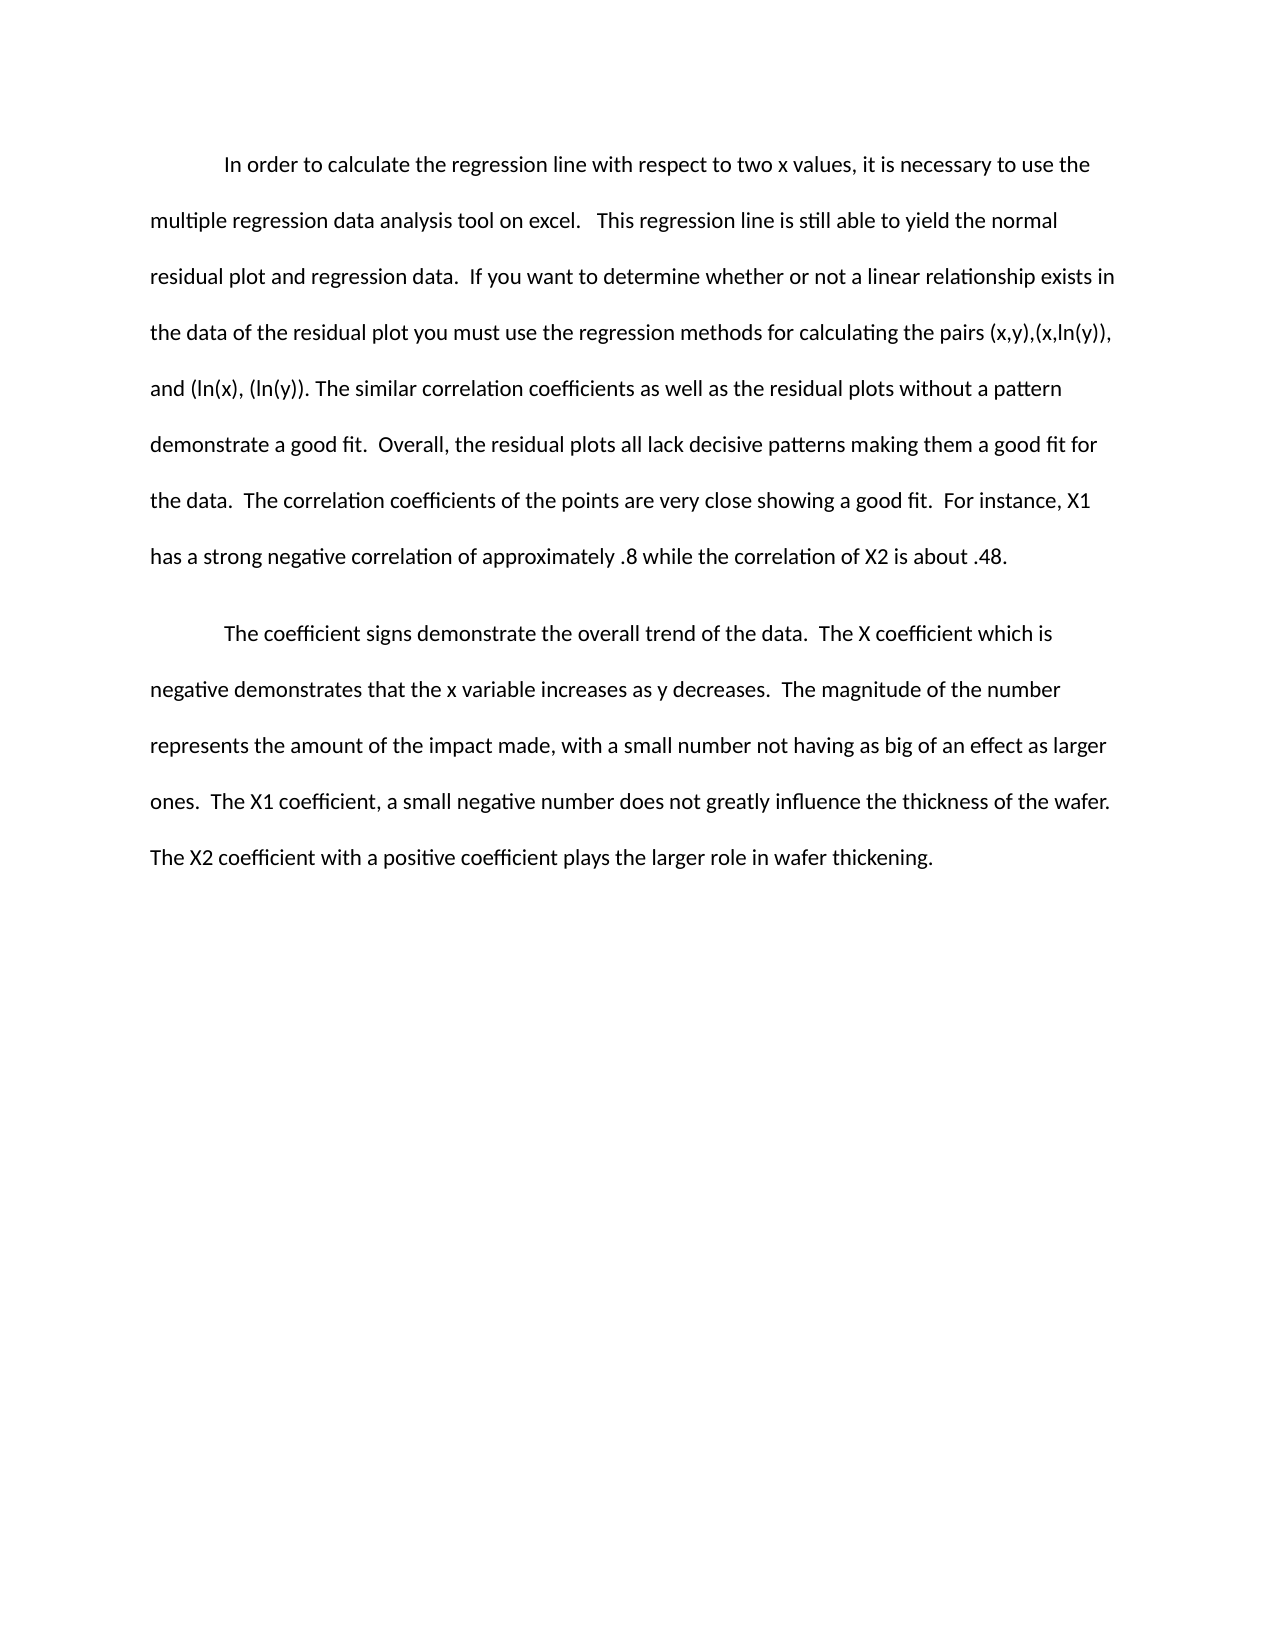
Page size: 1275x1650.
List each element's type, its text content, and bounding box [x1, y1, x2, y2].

text The coefficient signs demonstrate the overall trend of the data. The X coefficient which is negative demonstrates that the x variable increases as y decreases. The magnitude of the number represents the amount of the impact made, with a small number not having as big of an effect as larger ones. The X1 coefficient, a small negative number does not greatly influence the thickness of the wafer. The X2 coefficient with a positive coefficient plays the larger role in wafer thickening. [150, 619, 1125, 871]
text In order to calculate the regression line with respect to two x values, it is necessary to use the multiple regression data analysis tool on excel. This regression line is still able to yield the normal residual plot and regression data. If you want to determine whether or not a linear relationship exists in the data of the residual plot you must use the regression methods for calculating the pairs (x,y),(x,ln(y)), and (ln(x), (ln(y)). The similar correlation coefficients as well as the residual plots without a pattern demonstrate a good fit. Overall, the residual plots all lack decisive patterns making them a good fit for the data. The correlation coefficients of the points are very close showing a good fit. For instance, X1 has a strong negative correlation of approximately .8 while the correlation of X2 is about .48. [150, 150, 1125, 570]
